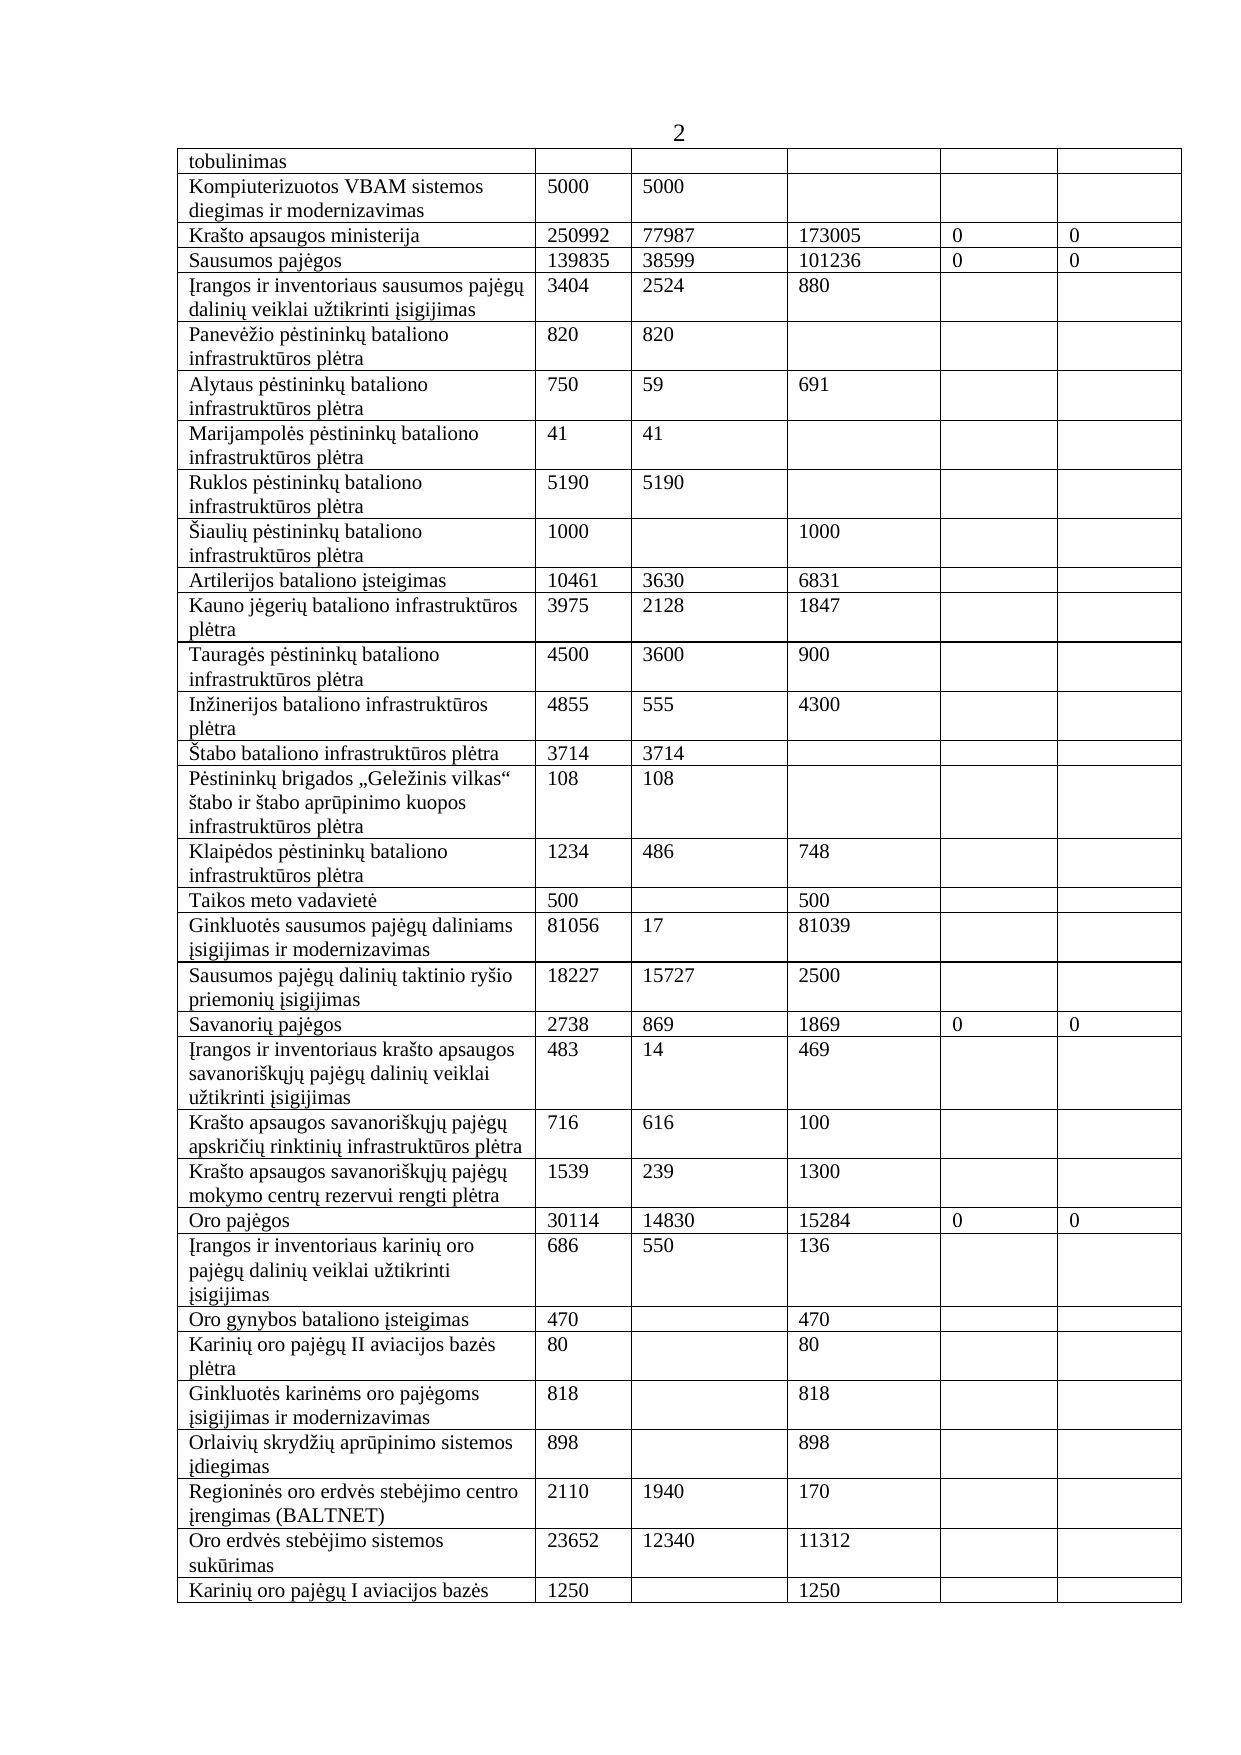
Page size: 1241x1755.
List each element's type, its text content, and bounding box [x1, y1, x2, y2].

table_cell 14 [632, 1037, 787, 1109]
table_cell 750 [536, 371, 631, 419]
table_cell Šiaulių pėstininkų bataliono infrastruktūros plėtra [178, 519, 535, 567]
table_cell 0 [941, 1012, 1057, 1036]
table_cell Sausumos pajėgos [178, 248, 535, 272]
table_cell 6831 [788, 568, 940, 592]
table_cell [941, 1234, 1057, 1306]
table_cell Kompiuterizuotos VBAM sistemos diegimas ir modernizavimas [178, 174, 535, 222]
table_cell [941, 913, 1057, 961]
table_cell 0 [1058, 1012, 1181, 1036]
table_cell [1058, 839, 1181, 887]
table_cell 4855 [536, 692, 631, 740]
table_cell [1058, 1332, 1181, 1380]
table_cell [941, 1332, 1057, 1380]
table_cell [941, 1529, 1057, 1577]
table_cell [941, 839, 1057, 887]
table_cell 1869 [788, 1012, 940, 1036]
table_cell [1058, 1307, 1181, 1331]
table_cell [536, 149, 631, 173]
table_cell 59 [632, 371, 787, 419]
table_cell Įrangos ir inventoriaus sausumos pajėgų dalinių veiklai užtikrinti įsigijimas [178, 273, 535, 321]
table_cell Štabo bataliono infrastruktūros plėtra [178, 741, 535, 765]
table_cell 11312 [788, 1529, 940, 1577]
table_cell 0 [1058, 248, 1181, 272]
table_cell Krašto apsaugos savanoriškųjų pajėgų mokymo centrų rezervui rengti plėtra [178, 1159, 535, 1207]
table_cell [1058, 273, 1181, 321]
table_cell [941, 1479, 1057, 1527]
table_cell 1234 [536, 839, 631, 887]
table_cell [1058, 1529, 1181, 1577]
table_cell [941, 568, 1057, 592]
table_cell 100 [788, 1110, 940, 1158]
table_cell [941, 322, 1057, 370]
table_cell [1058, 1110, 1181, 1158]
table_cell Ruklos pėstininkų bataliono infrastruktūros plėtra [178, 470, 535, 518]
table_cell 470 [536, 1307, 631, 1331]
table_cell 81039 [788, 913, 940, 961]
table_cell 500 [536, 888, 631, 912]
table_cell [1058, 174, 1181, 222]
table_cell 41 [632, 421, 787, 469]
table_cell 108 [632, 766, 787, 838]
table_cell 469 [788, 1037, 940, 1109]
table_cell 2524 [632, 273, 787, 321]
table_cell 41 [536, 421, 631, 469]
table_cell [941, 519, 1057, 567]
table_cell [1058, 149, 1181, 173]
table_cell 500 [788, 888, 940, 912]
table_cell 10461 [536, 568, 631, 592]
table_cell Marijampolės pėstininkų bataliono infrastruktūros plėtra [178, 421, 535, 469]
table_cell Kauno jėgerių bataliono infrastruktūros plėtra [178, 593, 535, 641]
table_cell 239 [632, 1159, 787, 1207]
table_cell 1539 [536, 1159, 631, 1207]
table_cell [788, 766, 940, 838]
table_cell [1058, 1479, 1181, 1527]
table_cell 818 [536, 1381, 631, 1429]
table_cell 5000 [632, 174, 787, 222]
table_cell Regioninės oro erdvės stebėjimo centro įrengimas (BALTNET) [178, 1479, 535, 1527]
table_cell Krašto apsaugos ministerija [178, 223, 535, 247]
table_cell 0 [1058, 223, 1181, 247]
table_cell [1058, 1430, 1181, 1478]
table_cell 686 [536, 1234, 631, 1306]
table_cell [1058, 421, 1181, 469]
table_cell [941, 643, 1057, 691]
table_cell [941, 1110, 1057, 1158]
table_cell 900 [788, 643, 940, 691]
table_cell Įrangos ir inventoriaus karinių oro pajėgų dalinių veiklai užtikrinti įsigijimas [178, 1234, 535, 1306]
table_cell Ginkluotės karinėms oro pajėgoms įsigijimas ir modernizavimas [178, 1381, 535, 1429]
table_cell 2110 [536, 1479, 631, 1527]
table_cell 15284 [788, 1208, 940, 1232]
table_cell 898 [788, 1430, 940, 1478]
table_cell [632, 519, 787, 567]
table_cell 869 [632, 1012, 787, 1036]
table_cell 38599 [632, 248, 787, 272]
table_cell [1058, 470, 1181, 518]
table_cell 173005 [788, 223, 940, 247]
table_cell [941, 174, 1057, 222]
table_cell [632, 1578, 787, 1602]
table_cell 3975 [536, 593, 631, 641]
table_cell 15727 [632, 963, 787, 1011]
table_cell 136 [788, 1234, 940, 1306]
table_cell 80 [788, 1332, 940, 1380]
table_cell 1250 [788, 1578, 940, 1602]
table_cell [1058, 888, 1181, 912]
table_cell Taikos meto vadavietė [178, 888, 535, 912]
table_cell 0 [941, 1208, 1057, 1232]
table_cell 3714 [632, 741, 787, 765]
table_cell 80 [536, 1332, 631, 1380]
table_cell 3630 [632, 568, 787, 592]
table_cell 18227 [536, 963, 631, 1011]
table_cell Inžinerijos bataliono infrastruktūros plėtra [178, 692, 535, 740]
table_cell Orlaivių skrydžių aprūpinimo sistemos įdiegimas [178, 1430, 535, 1478]
table_cell Oro pajėgos [178, 1208, 535, 1232]
table_cell 17 [632, 913, 787, 961]
table_cell 250992 [536, 223, 631, 247]
table_cell 616 [632, 1110, 787, 1158]
table_cell 486 [632, 839, 787, 887]
table_cell [632, 888, 787, 912]
table_cell 0 [941, 248, 1057, 272]
table_cell [1058, 1234, 1181, 1306]
table_cell [941, 371, 1057, 419]
table_cell [941, 421, 1057, 469]
table_cell [941, 1037, 1057, 1109]
table_cell [632, 1307, 787, 1331]
table_cell 139835 [536, 248, 631, 272]
table_cell [788, 421, 940, 469]
table_cell [1058, 519, 1181, 567]
table_cell 23652 [536, 1529, 631, 1577]
table_cell Oro gynybos bataliono įsteigimas [178, 1307, 535, 1331]
table_cell [941, 470, 1057, 518]
table_cell 2500 [788, 963, 940, 1011]
table_cell 470 [788, 1307, 940, 1331]
table_cell 0 [941, 223, 1057, 247]
table_cell [1058, 963, 1181, 1011]
table_cell [1058, 593, 1181, 641]
table_cell [632, 1381, 787, 1429]
table_cell [1058, 643, 1181, 691]
table_cell [1058, 692, 1181, 740]
table_cell [788, 741, 940, 765]
table_cell 818 [788, 1381, 940, 1429]
table_cell Klaipėdos pėstininkų bataliono infrastruktūros plėtra [178, 839, 535, 887]
table_cell 483 [536, 1037, 631, 1109]
table_cell Tauragės pėstininkų bataliono infrastruktūros plėtra [178, 643, 535, 691]
table_cell 748 [788, 839, 940, 887]
table_cell [1058, 322, 1181, 370]
table_cell [941, 149, 1057, 173]
table_cell 898 [536, 1430, 631, 1478]
table_cell [941, 692, 1057, 740]
table_cell 820 [632, 322, 787, 370]
table_cell [632, 1332, 787, 1380]
table_cell 4500 [536, 643, 631, 691]
table_cell [1058, 1159, 1181, 1207]
table_cell 3404 [536, 273, 631, 321]
table_cell 1250 [536, 1578, 631, 1602]
table_cell 5190 [632, 470, 787, 518]
table_cell 30114 [536, 1208, 631, 1232]
table_cell Pėstininkų brigados „Geležinis vilkas“ štabo ir štabo aprūpinimo kuopos infrastruktūros plėtra [178, 766, 535, 838]
table_cell 5000 [536, 174, 631, 222]
table_cell Oro erdvės stebėjimo sistemos sukūrimas [178, 1529, 535, 1577]
table_cell [1058, 568, 1181, 592]
table_cell [941, 741, 1057, 765]
table_cell tobulinimas [178, 149, 535, 173]
table_cell 1000 [788, 519, 940, 567]
table_cell 2738 [536, 1012, 631, 1036]
table_cell [941, 1159, 1057, 1207]
table_cell [788, 174, 940, 222]
table_cell Sausumos pajėgų dalinių taktinio ryšio priemonių įsigijimas [178, 963, 535, 1011]
table_cell [941, 888, 1057, 912]
table_cell Karinių oro pajėgų I aviacijos bazės [178, 1578, 535, 1602]
table_cell [941, 593, 1057, 641]
table_cell 108 [536, 766, 631, 838]
table_cell [788, 470, 940, 518]
table_cell [941, 766, 1057, 838]
table_cell Įrangos ir inventoriaus krašto apsaugos savanoriškųjų pajėgų dalinių veiklai užtikrinti įsigijimas [178, 1037, 535, 1109]
table_cell [632, 1430, 787, 1478]
table_cell Panevėžio pėstininkų bataliono infrastruktūros plėtra [178, 322, 535, 370]
table_cell 170 [788, 1479, 940, 1527]
table_cell [941, 1578, 1057, 1602]
table_cell [941, 273, 1057, 321]
table_cell 4300 [788, 692, 940, 740]
table_cell 1847 [788, 593, 940, 641]
table_cell 12340 [632, 1529, 787, 1577]
table_cell 1000 [536, 519, 631, 567]
table_cell Karinių oro pajėgų II aviacijos bazės plėtra [178, 1332, 535, 1380]
table_cell [1058, 1578, 1181, 1602]
table_cell 691 [788, 371, 940, 419]
table_cell 101236 [788, 248, 940, 272]
table_cell 820 [536, 322, 631, 370]
table_cell [1058, 766, 1181, 838]
table_cell 716 [536, 1110, 631, 1158]
table_cell [788, 149, 940, 173]
table_cell 550 [632, 1234, 787, 1306]
table_cell 3714 [536, 741, 631, 765]
table_cell [1058, 371, 1181, 419]
table_cell 14830 [632, 1208, 787, 1232]
table_cell 1940 [632, 1479, 787, 1527]
table_cell 880 [788, 273, 940, 321]
table_cell [1058, 741, 1181, 765]
table_cell [1058, 1037, 1181, 1109]
table_cell [941, 1381, 1057, 1429]
table_cell 2128 [632, 593, 787, 641]
table_cell 77987 [632, 223, 787, 247]
table_cell 5190 [536, 470, 631, 518]
table_cell Alytaus pėstininkų bataliono infrastruktūros plėtra [178, 371, 535, 419]
table_cell 3600 [632, 643, 787, 691]
table_cell [941, 963, 1057, 1011]
table_cell [941, 1430, 1057, 1478]
table_cell Krašto apsaugos savanoriškųjų pajėgų apskričių rinktinių infrastruktūros plėtra [178, 1110, 535, 1158]
table_cell [632, 149, 787, 173]
table_cell [788, 322, 940, 370]
table_cell 555 [632, 692, 787, 740]
table_cell Ginkluotės sausumos pajėgų daliniams įsigijimas ir modernizavimas [178, 913, 535, 961]
table_cell Artilerijos bataliono įsteigimas [178, 568, 535, 592]
table_cell [1058, 913, 1181, 961]
table_cell 1300 [788, 1159, 940, 1207]
table_cell Savanorių pajėgos [178, 1012, 535, 1036]
table_cell [1058, 1381, 1181, 1429]
table_cell 0 [1058, 1208, 1181, 1232]
table_cell 81056 [536, 913, 631, 961]
table_cell [941, 1307, 1057, 1331]
